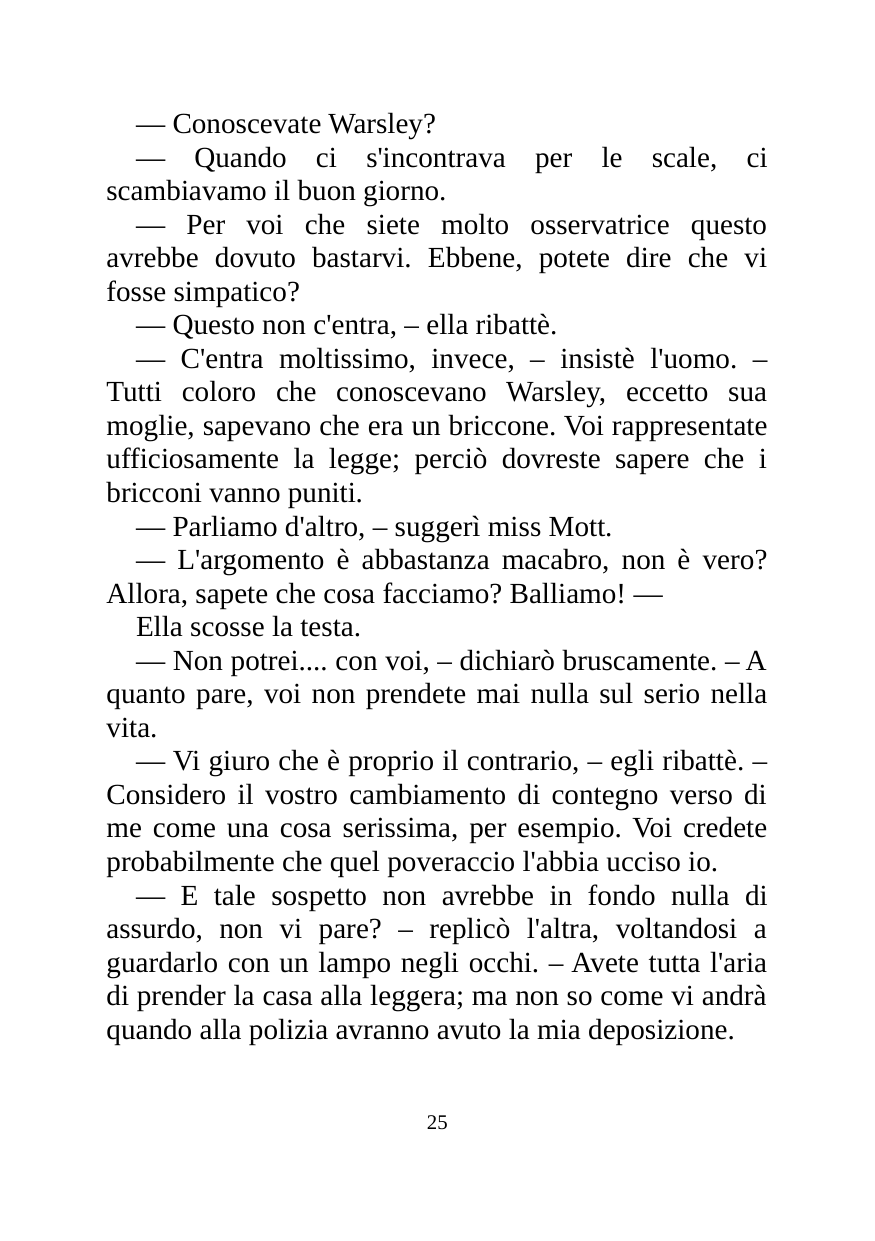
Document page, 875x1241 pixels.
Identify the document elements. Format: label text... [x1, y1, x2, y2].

text — Per voi che siete molto osservatrice questo avrebbe dovuto bastarvi. Ebbene, potete dire che vi fosse simpatico? [106, 207, 768, 307]
text — Parliamo d'altro, – suggerì miss Mott. [106, 509, 768, 542]
text — E tale sospetto non avrebbe in fondo nulla di assurdo, non vi pare? – replicò l'altra, voltandosi a guardarlo con un lampo negli occhi. – Avete tutta l'aria di prender la casa alla leggera; ma non so come vi andrà quando alla polizia avranno avuto la mia deposizione. [106, 878, 768, 1045]
text Ella scosse la testa. [106, 609, 768, 643]
text — Quando ci s'incontrava per le scale, ci scambiavamo il buon giorno. [106, 140, 768, 207]
text — Vi giuro che è proprio il contrario, – egli ribattè. – Considero il vostro cambiamento di contegno verso di me come una cosa serissima, per esempio. Voi credete probabilmente che quel poveraccio l'abbia ucciso io. [106, 743, 768, 878]
text — Questo non c'entra, – ella ribattè. [106, 307, 768, 341]
text — Non potrei.... con voi, – dichiarò bruscamente. – A quanto pare, voi non prendete mai nulla sul serio nella vita. [106, 643, 768, 743]
text — L'argomento è abbastanza macabro, non è vero? Allora, sapete che cosa facciamo? Balliamo! — [106, 542, 768, 609]
text — C'entra moltissimo, invece, – insistè l'uomo. – Tutti coloro che conoscevano Warsley, eccetto sua moglie, sapevano che era un briccone. Voi rappresentate ufficiosamente la legge; perciò dovreste sapere che i bricconi vanno puniti. [106, 341, 768, 509]
text — Conoscevate Warsley? [106, 106, 768, 140]
